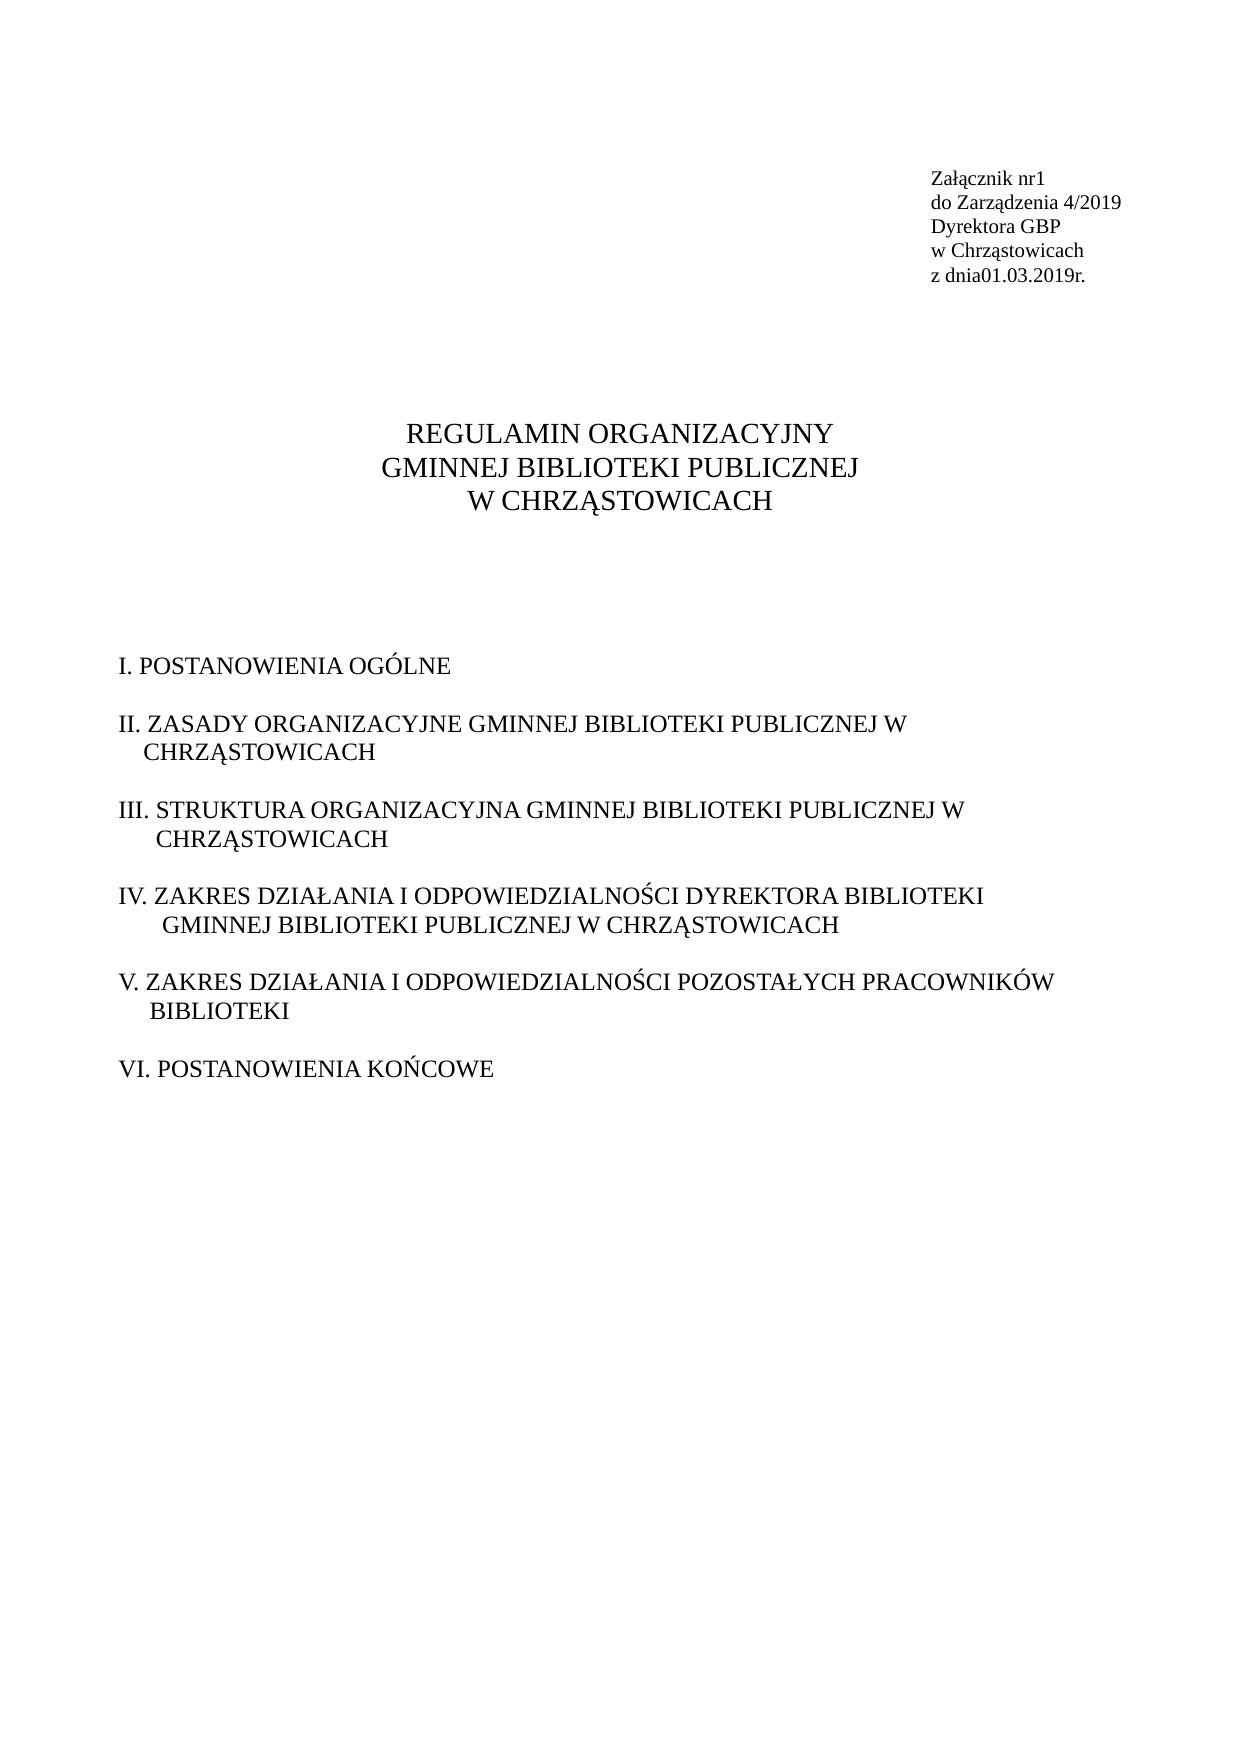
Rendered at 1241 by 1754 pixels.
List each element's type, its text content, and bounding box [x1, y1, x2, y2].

text V. ZAKRES DZIAŁANIA I ODPOWIEDZIALNOŚCI POZOSTAŁYCH PRACOWNIKÓW [118, 967, 1122, 996]
text GMINNEJ BIBLIOTEKI PUBLICZNEJ W CHRZĄSTOWICACH [118, 910, 1122, 939]
text W CHRZĄSTOWICACH [118, 483, 1122, 517]
text I. POSTANOWIENIA OGÓLNE [118, 651, 1122, 680]
text BIBLIOTEKI [118, 996, 1122, 1025]
text GMINNEJ BIBLIOTEKI PUBLICZNEJ [118, 450, 1122, 483]
text Dyrektora GBP [118, 214, 1122, 238]
text Załącznik nr1 [118, 166, 1122, 190]
text do Zarządzenia 4/2019 [118, 190, 1122, 214]
text CHRZĄSTOWICACH [118, 824, 1122, 852]
text II. ZASADY ORGANIZACYJNE GMINNEJ BIBLIOTEKI PUBLICZNEJ W [118, 709, 1122, 737]
text III. STRUKTURA ORGANIZACYJNA GMINNEJ BIBLIOTEKI PUBLICZNEJ W [118, 795, 1122, 824]
text VI. POSTANOWIENIA KOŃCOWE [118, 1054, 1122, 1082]
text CHRZĄSTOWICACH [118, 737, 1122, 766]
text w Chrząstowicach [118, 238, 1122, 262]
text z dnia01.03.2019r. [118, 262, 1122, 287]
text IV. ZAKRES DZIAŁANIA I ODPOWIEDZIALNOŚCI DYREKTORA BIBLIOTEKI [118, 881, 1122, 910]
text REGULAMIN ORGANIZACYJNY [118, 416, 1122, 450]
